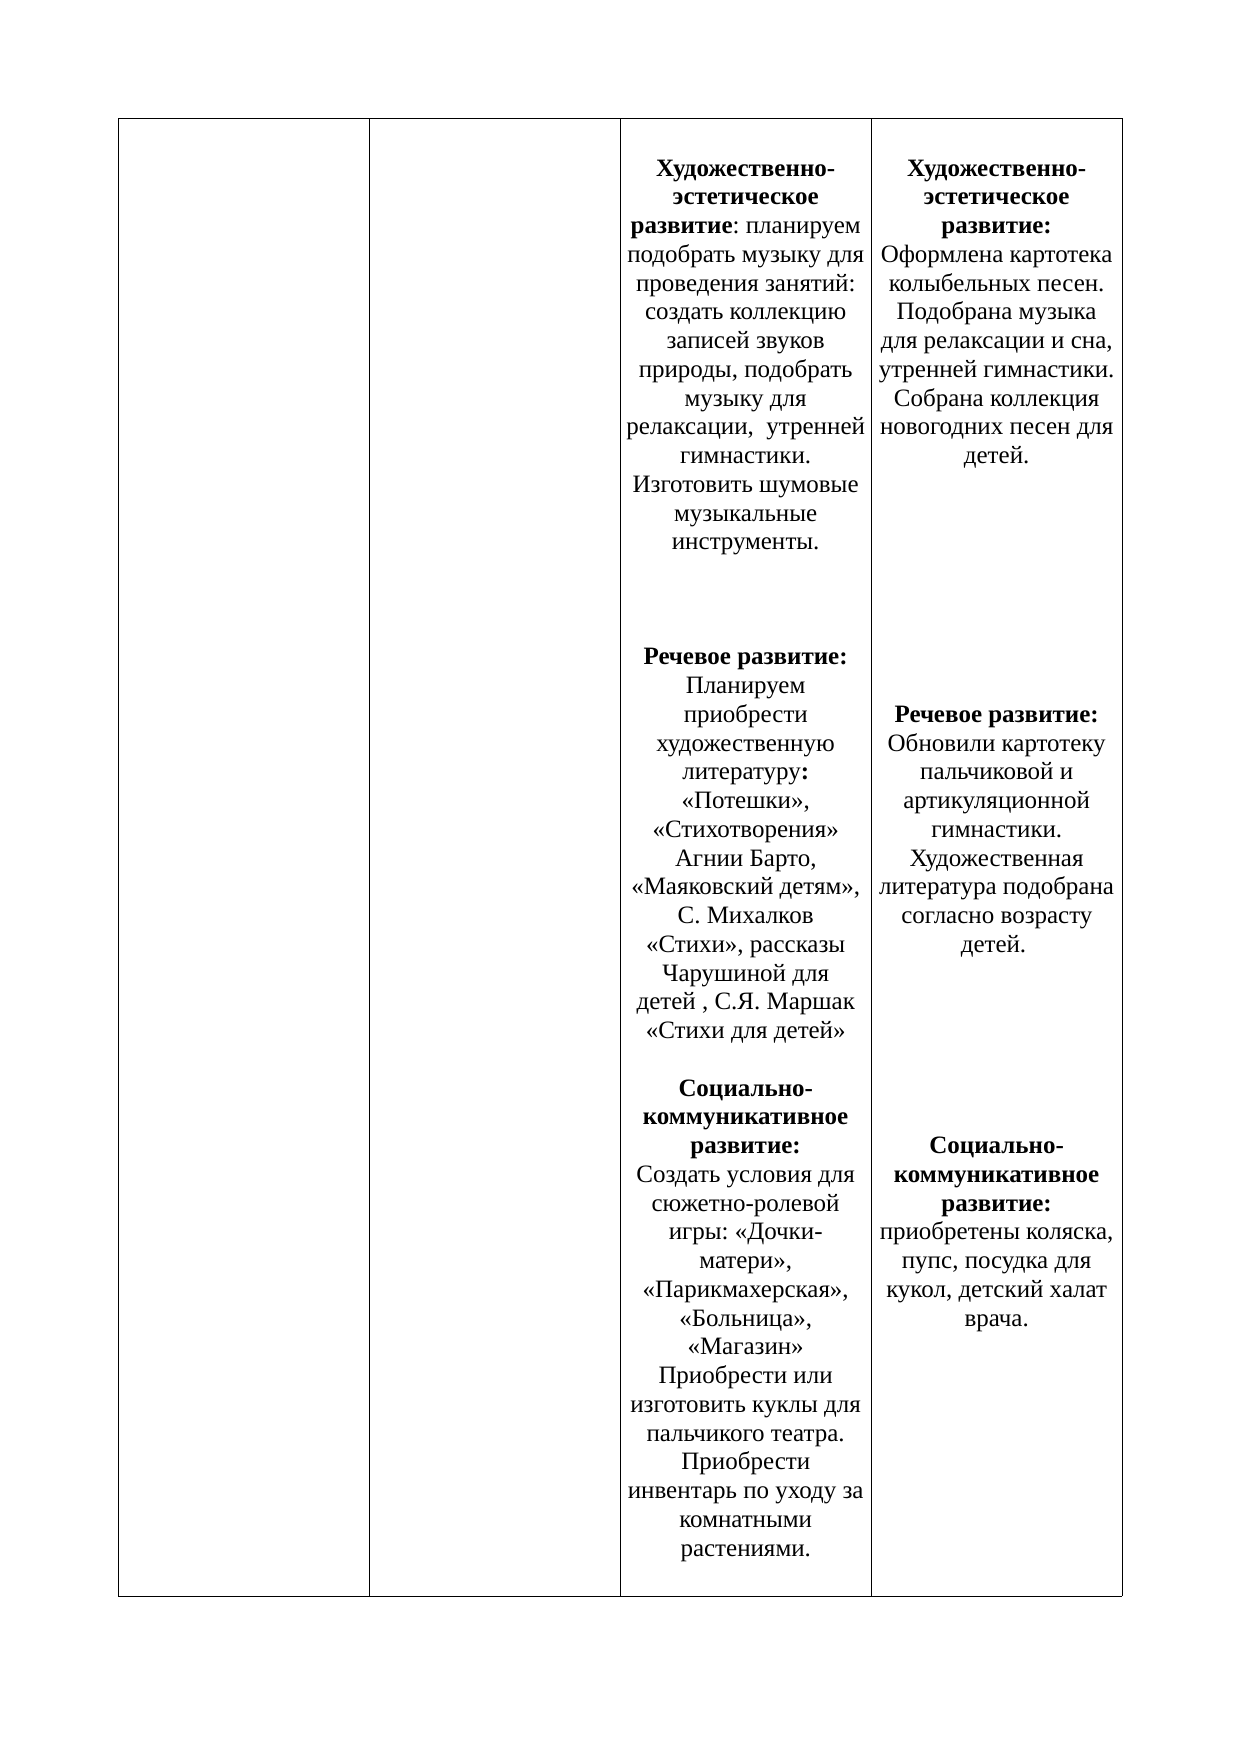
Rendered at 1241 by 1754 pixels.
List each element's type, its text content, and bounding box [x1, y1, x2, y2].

table_cell Художественно-эстетическое развитие: Оформлена картотека колыбельных песен. Подобрана музыка для релаксации и сна, утренней гимнастики. Собрана коллекция новогодних песен для детей. Речевое развитие: Обновили картотеку пальчиковой и артикуляционной гимнастики. Художественная литература подобрана согласно возрасту детей. Социально-коммуникативное развитие: приобретены коляска, пупс, посудка для кукол, детский халат врача. [872, 119, 1122, 1596]
table_cell [119, 119, 369, 1596]
table_cell [370, 119, 620, 1596]
table_cell Художественно-эстетическое развитие: планируем подобрать музыку для проведения занятий: создать коллекцию записей звуков природы, подобрать музыку для релаксации, утренней гимнастики. Изготовить шумовые музыкальные инструменты. Речевое развитие: Планируем приобрести художественную литературу: «Потешки», «Стихотворения» Агнии Барто, «Маяковский детям», С. Михалков «Стихи», рассказы Чарушиной для детей , С.Я. Маршак «Стихи для детей» Социально-коммуникативное развитие: Создать условия для сюжетно-ролевой игры: «Дочки-матери», «Парикмахерская», «Больница», «Магазин» Приобрести или изготовить куклы для пальчикого театра. Приобрести инвентарь по уходу за комнатными растениями. [621, 119, 871, 1596]
